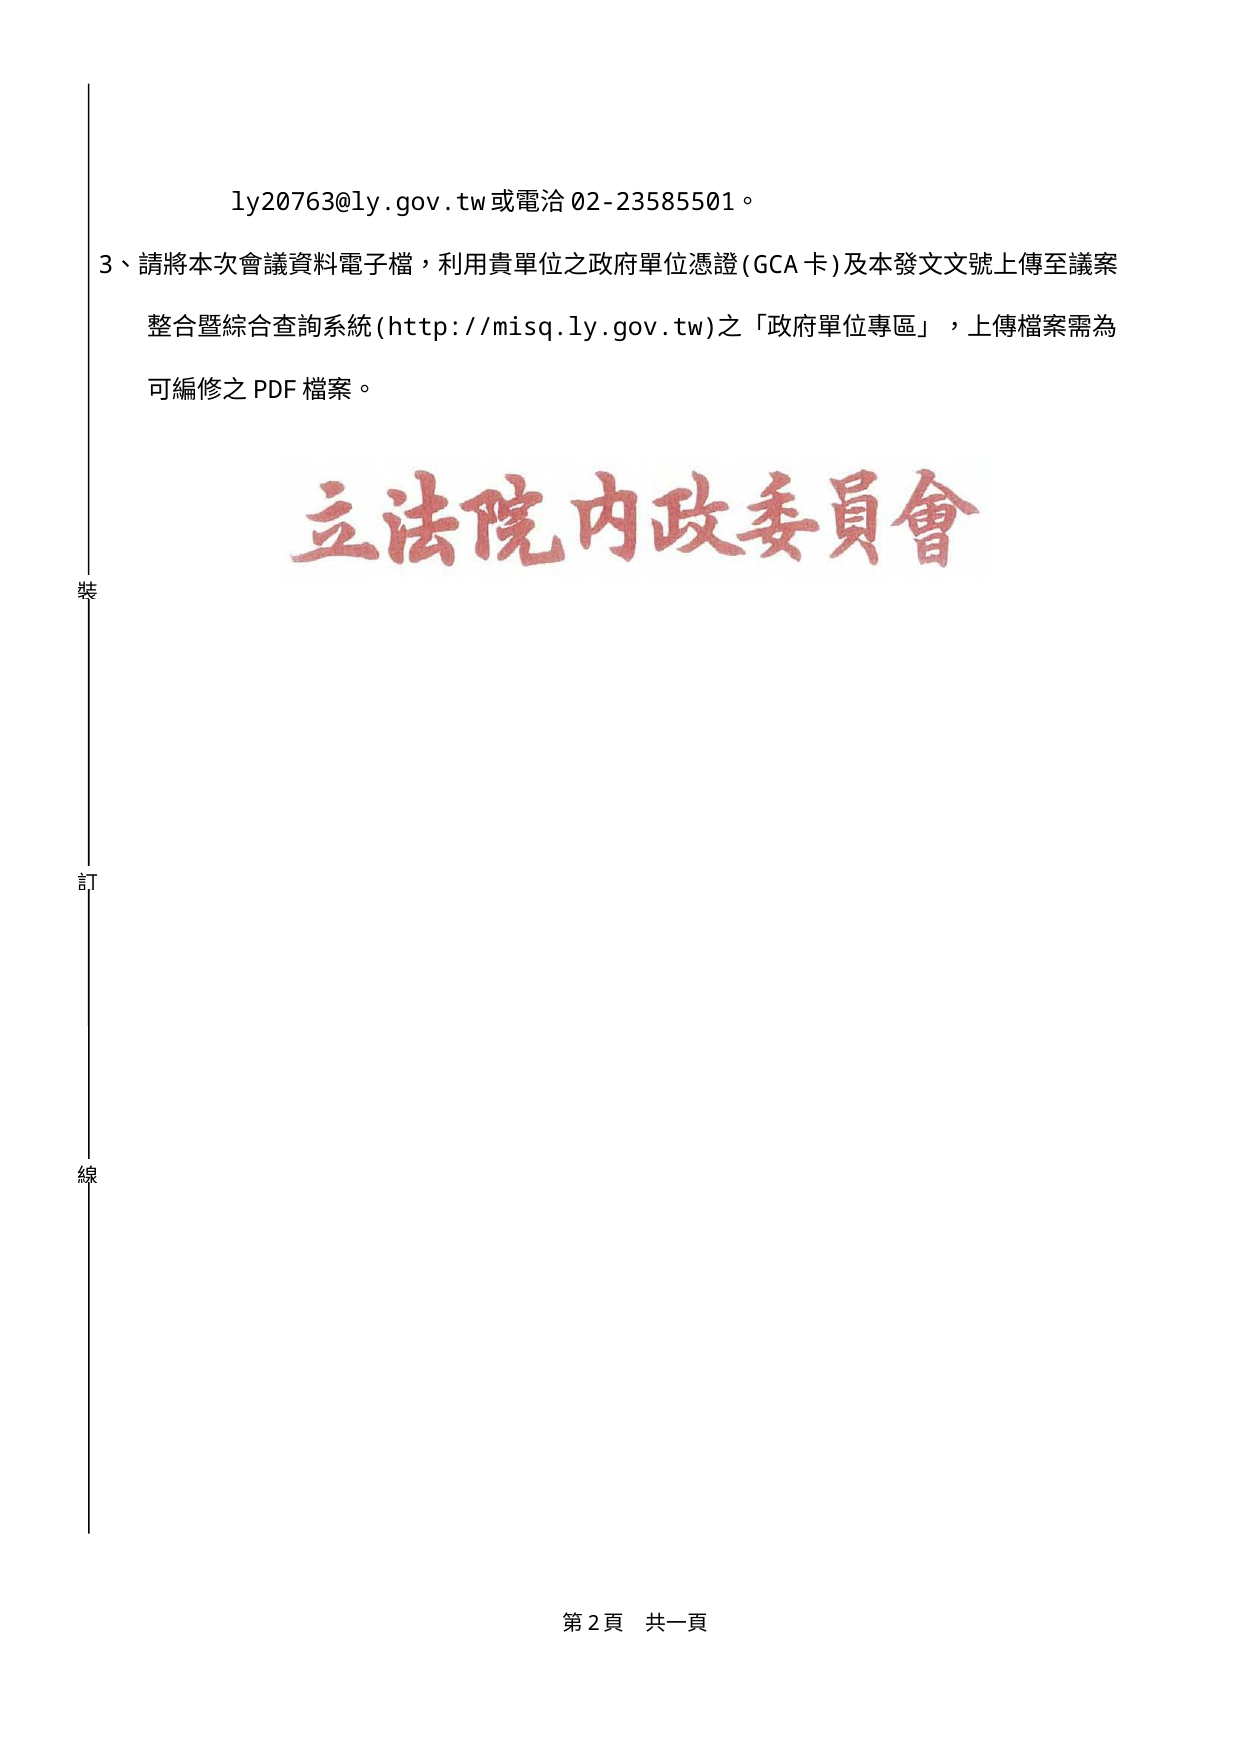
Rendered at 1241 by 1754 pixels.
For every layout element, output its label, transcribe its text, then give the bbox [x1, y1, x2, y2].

list ly20763@ly.gov.tw或電洽02-23585501。 [181, 158, 1122, 221]
list 請將本次會議資料電子檔，利用貴單位之政府單位憑證(GCA卡)及本發文文號上傳至議案整合暨綜合查詢系統(http://misq.ly.gov.tw)之「政府單位專區」，上傳檔案需為可編修之PDF檔案。 [98, 221, 1122, 408]
